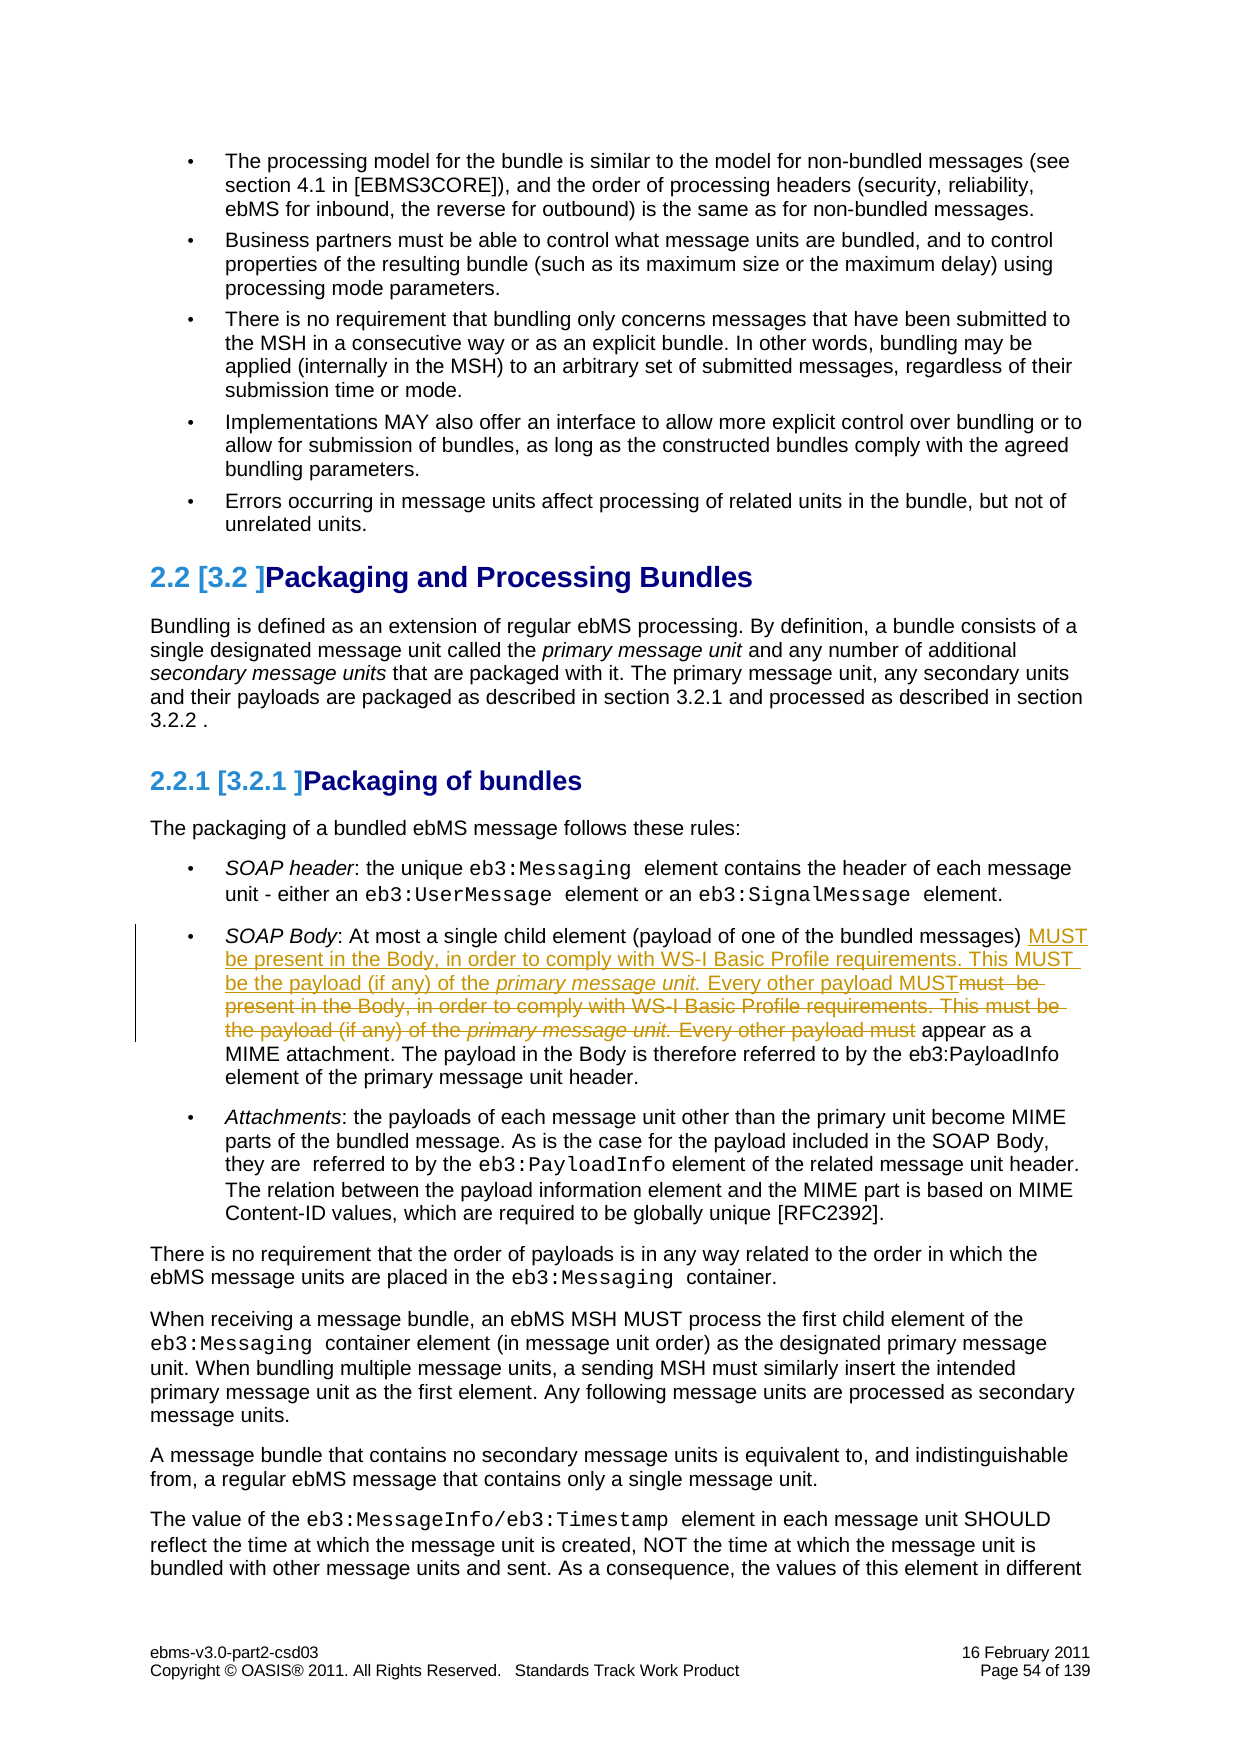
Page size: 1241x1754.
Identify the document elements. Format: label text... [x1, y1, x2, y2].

text The packaging of a bundled ebMS message follows these rules: [150, 817, 1090, 840]
subtitle Packaging of bundles [150, 766, 1090, 796]
list Attachments: the payloads of each message unit other than the primary unit become MIME parts of the bundled message. As is the case for the payload included in the SOAP Body, they are referred to by the eb3:PayloadInfo element of the related message unit header. The relation between the payload information element and the MIME part is based on MIME Content-ID values, which are required to be globally unique [RFC2392]. [187, 1106, 1090, 1225]
text There is no requirement that the order of payloads is in any way related to the order in which the ebMS message units are placed in the eb3:Messaging container. [150, 1242, 1090, 1291]
text The value of the eb3:MessageInfo/eb3:Timestamp element in each message unit SHOULD reflect the time at which the message unit is created, NOT the time at which the message unit is bundled with other message units and sent. As a consequence, the values of this element in different [150, 1508, 1090, 1580]
subtitle Packaging and Processing Bundles [150, 561, 1090, 594]
list The processing model for the bundle is similar to the model for non-bundled messages (see section 4.1 in [EBMS3CORE]), and the order of processing headers (security, reliability, ebMS for inbound, the reverse for outbound) is the same as for non-bundled messages. [187, 150, 1090, 221]
list SOAP Body: At most a single child element (payload of one of the bundled messages) MUST be present in the Body, in order to comply with WS-I Basic Profile requirements. This MUST be the payload (if any) of the primary message unit. Every other payload MUST appear as a MIME attachment. The payload in the Body is therefore referred to by the eb3:PayloadInfo element of the primary message unit header. [187, 924, 1090, 1089]
text Bundling is defined as an extension of regular ebMS processing. By definition, a bundle consists of a single designated message unit called the primary message unit and any number of additional secondary message units that are packaged with it. The primary message unit, any secondary units and their payloads are packaged as described in section 3.2.1 and processed as described in section 3.2.2 . [150, 615, 1090, 732]
text When receiving a message bundle, an ebMS MSH MUST process the first child element of the eb3:Messaging container element (in message unit order) as the designated primary message unit. When bundling multiple message units, a sending MSH must similarly insert the intended primary message unit as the first element. Any following message units are processed as secondary message units. [150, 1308, 1090, 1427]
text A message bundle that contains no secondary message units is equivalent to, and indistinguishable from, a regular ebMS message that contains only a single message unit. [150, 1444, 1090, 1491]
list Implementations MAY also offer an interface to allow more explicit control over bundling or to allow for submission of bundles, as long as the constructed bundles comply with the agreed bundling parameters. [187, 410, 1090, 481]
list Business partners must be able to control what message units are bundled, and to control properties of the resulting bundle (such as its maximum size or the maximum delay) using processing mode parameters. [187, 229, 1090, 299]
list SOAP header: the unique eb3:Messaging element contains the header of each message unit - either an eb3:UserMessage element or an eb3:SignalMessage element. [187, 857, 1090, 908]
list Errors occurring in message units affect processing of related units in the bundle, but not of unrelated units. [187, 489, 1090, 536]
list There is no requirement that bundling only concerns messages that have been submitted to the MSH in a consecutive way or as an explicit bundle. In other words, bundling may be applied (internally in the MSH) to an arbitrary set of submitted messages, regardless of their submission time or mode. [187, 308, 1090, 402]
